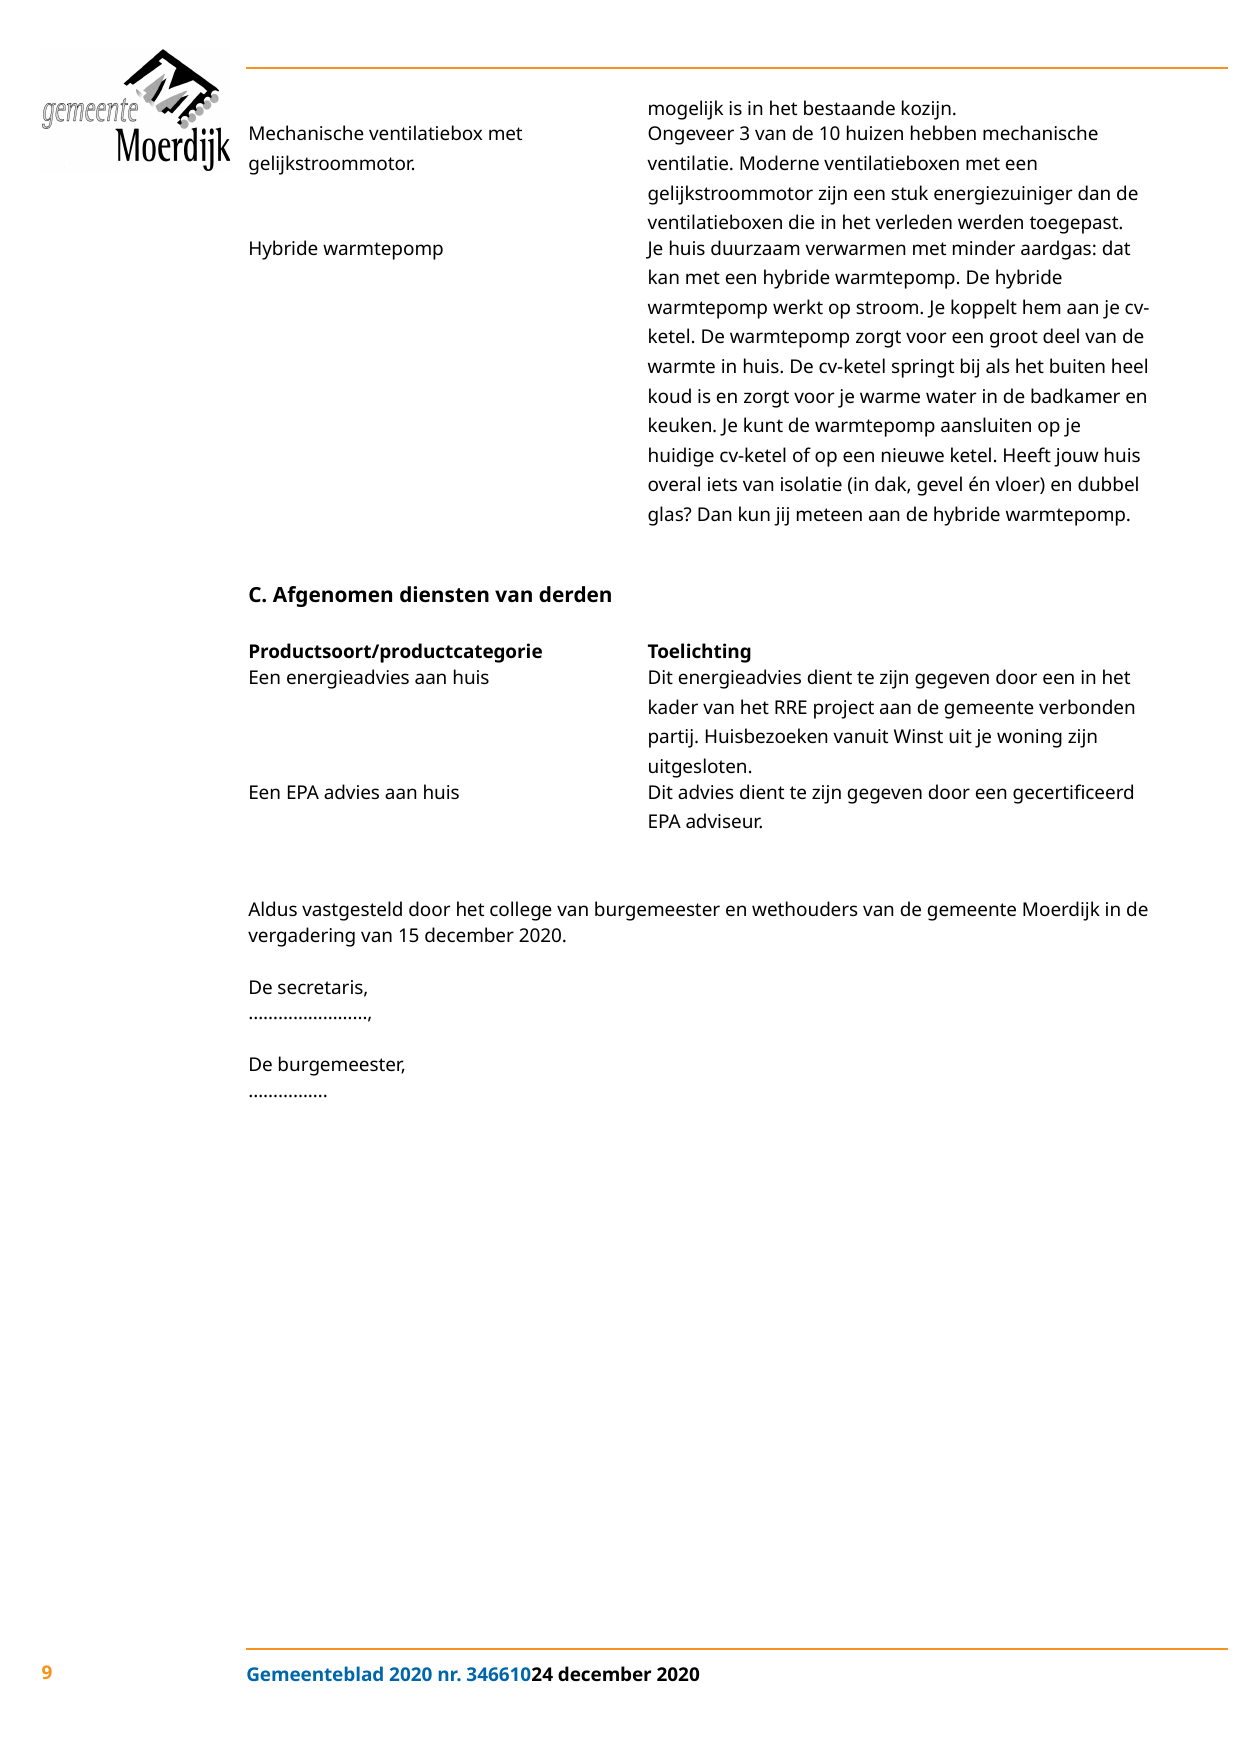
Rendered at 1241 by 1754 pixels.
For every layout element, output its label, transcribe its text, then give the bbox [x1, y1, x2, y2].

table_cell Dit energieadvies dient te zijn gegeven door een in het kader van het RRE project aan de gemeente verbonden partij. Huisbezoeken vanuit Winst uit je woning zijn uitgesloten. [648, 665, 1152, 779]
table_cell Hybride warmtepomp [248, 235, 647, 527]
picture [41, 47, 231, 172]
table_cell Dit advies dient te zijn gegeven door een gecertificeerd EPA adviseur. [648, 779, 1152, 834]
table_header Productsoort/productcategorie [248, 639, 647, 664]
text Aldus vastgesteld door het college van burgemeester en wethouders van de gemeente Moerdijk in de vergadering van 15 december 2020. [248, 897, 1152, 948]
table_cell Je huis duurzaam verwarmen met minder aardgas: dat kan met een hybride warmtepomp. De hybride warmtepomp werkt op stroom. Je koppelt hem aan je cv-ketel. De warmtepomp zorgt voor een groot deel van de warmte in huis. De cv-ketel springt bij als het buiten heel koud is en zorgt voor je warme water in de badkamer en keuken. Je kunt de warmtepomp aansluiten op je huidige cv-ketel of op een nieuwe ketel. Heeft jouw huis overal iets van isolatie (in dak, gevel én vloer) en dubbel glas? Dan kun jij meteen aan de hybride warmtepomp. [648, 235, 1152, 527]
text C. Afgenomen diensten van derden [248, 581, 1152, 609]
text De secretaris, [248, 974, 1152, 999]
table_cell Een EPA advies aan huis [248, 779, 647, 834]
table_cell Een energieadvies aan huis [248, 665, 647, 779]
table_header Toelichting [648, 639, 1152, 664]
table_cell mogelijk is in het bestaande kozijn. [648, 95, 1152, 121]
text ……………………, [248, 999, 1152, 1025]
table_cell Ongeveer 3 van de 10 huizen hebben mechanische ventilatie. Moderne ventilatieboxen met een gelijkstroommotor zijn een stuk energiezuiniger dan de ventilatieboxen die in het verleden werden toegepast. [648, 121, 1152, 235]
table_cell Mechanische ventilatiebox met gelijkstroommotor. [248, 121, 647, 235]
table_cell [248, 95, 647, 121]
text De burgemeester, [248, 1051, 1152, 1077]
text ……………. [248, 1077, 1152, 1102]
